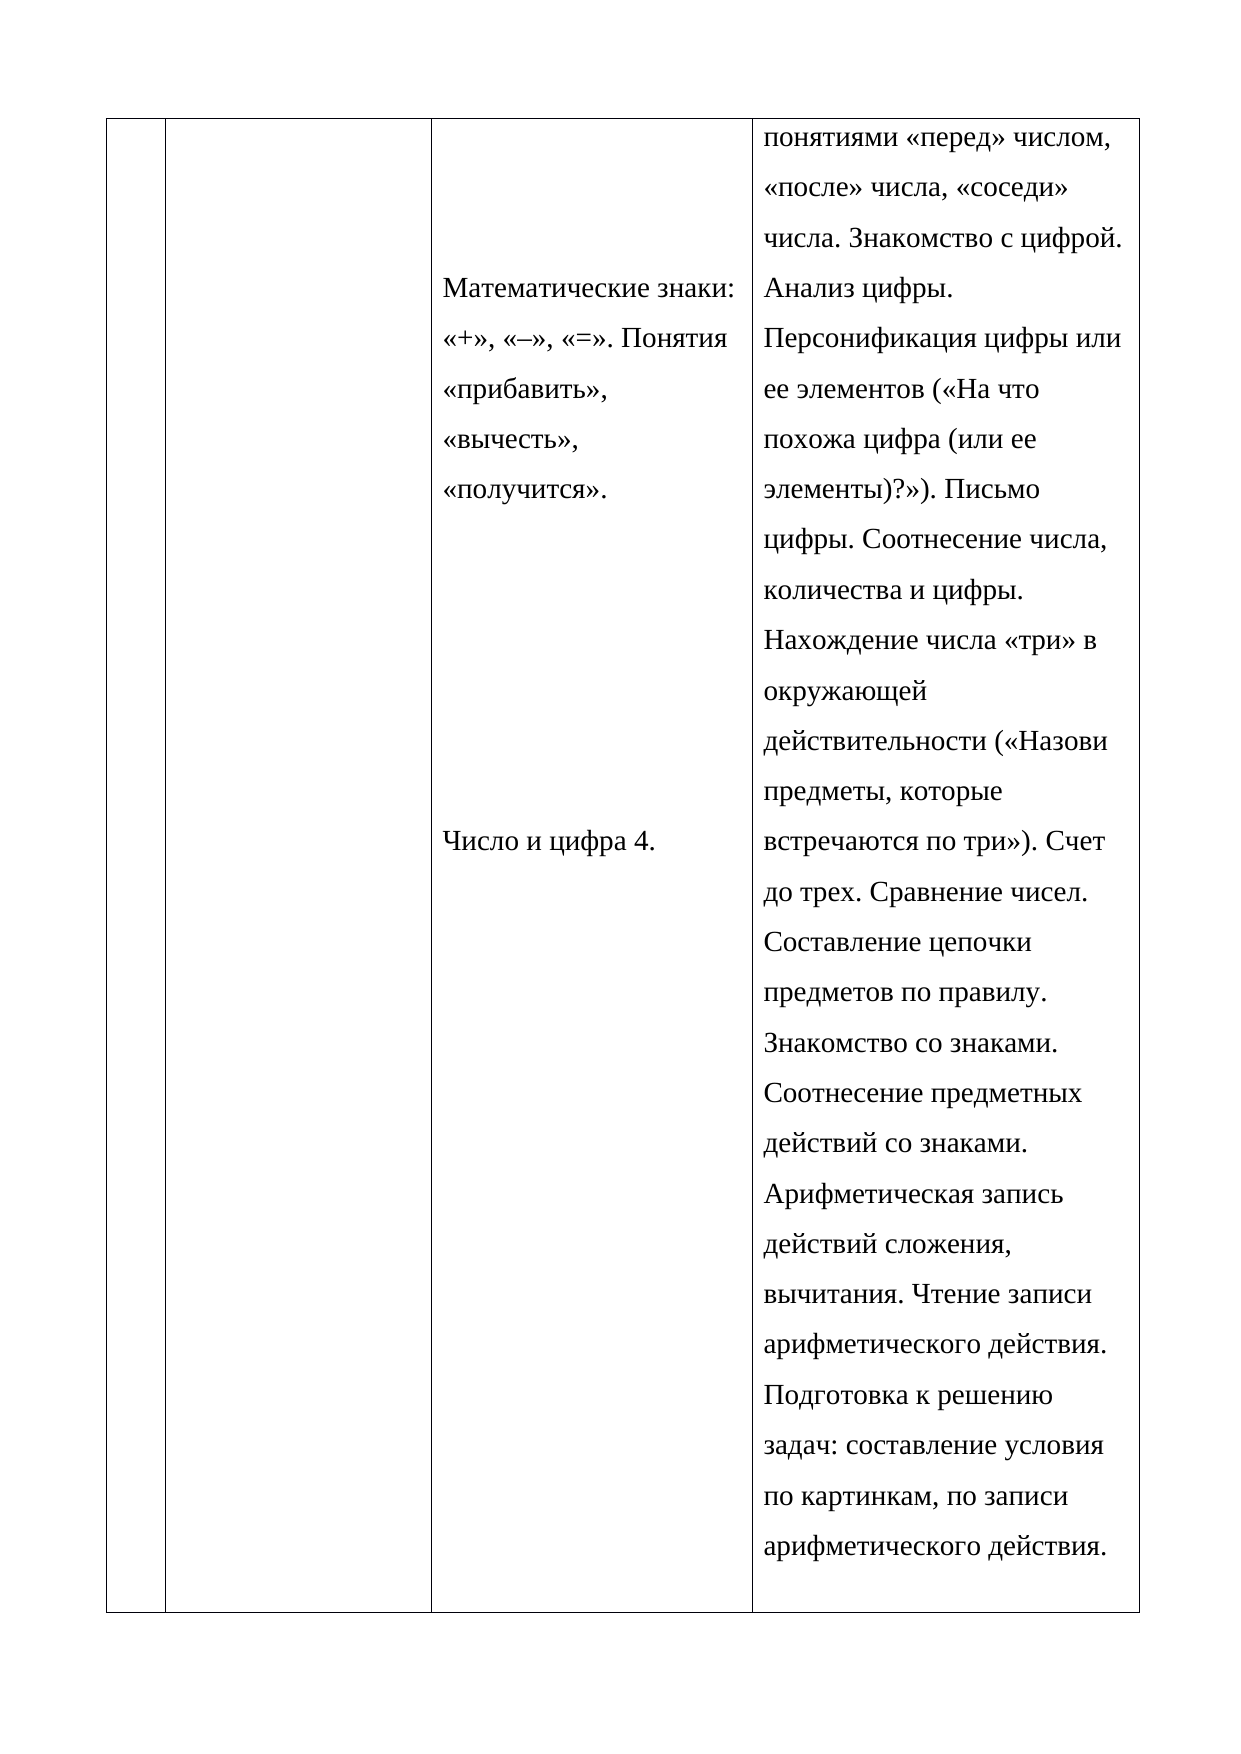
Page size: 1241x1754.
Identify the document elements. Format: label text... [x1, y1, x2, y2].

table_cell Математические знаки: «+», «–», «=». Понятия «прибавить», «вычесть», «получится». Число и цифра 4. [432, 119, 752, 1612]
table_cell [107, 119, 165, 1612]
table_cell понятиями «перед» числом, «после» числа, «соседи» числа. Знакомство с цифрой. Анализ цифры. Персонификация цифры или ее элементов («На что похожа цифра (или ее элементы)?»). Письмо цифры. Соотнесение числа, количества и цифры. Нахождение числа «три» в окружающей действительности («Назови предметы, которые встречаются по три»). Счет до трех. Сравнение чисел. Составление цепочки предметов по правилу. Знакомство со знаками. Соотнесение предметных действий со знаками. Арифметическая запись действий сложения, вычитания. Чтение записи арифметического действия. Подготовка к решению задач: составление условия по картинкам, по записи арифметического действия. [753, 119, 1139, 1612]
table_cell [166, 119, 431, 1612]
